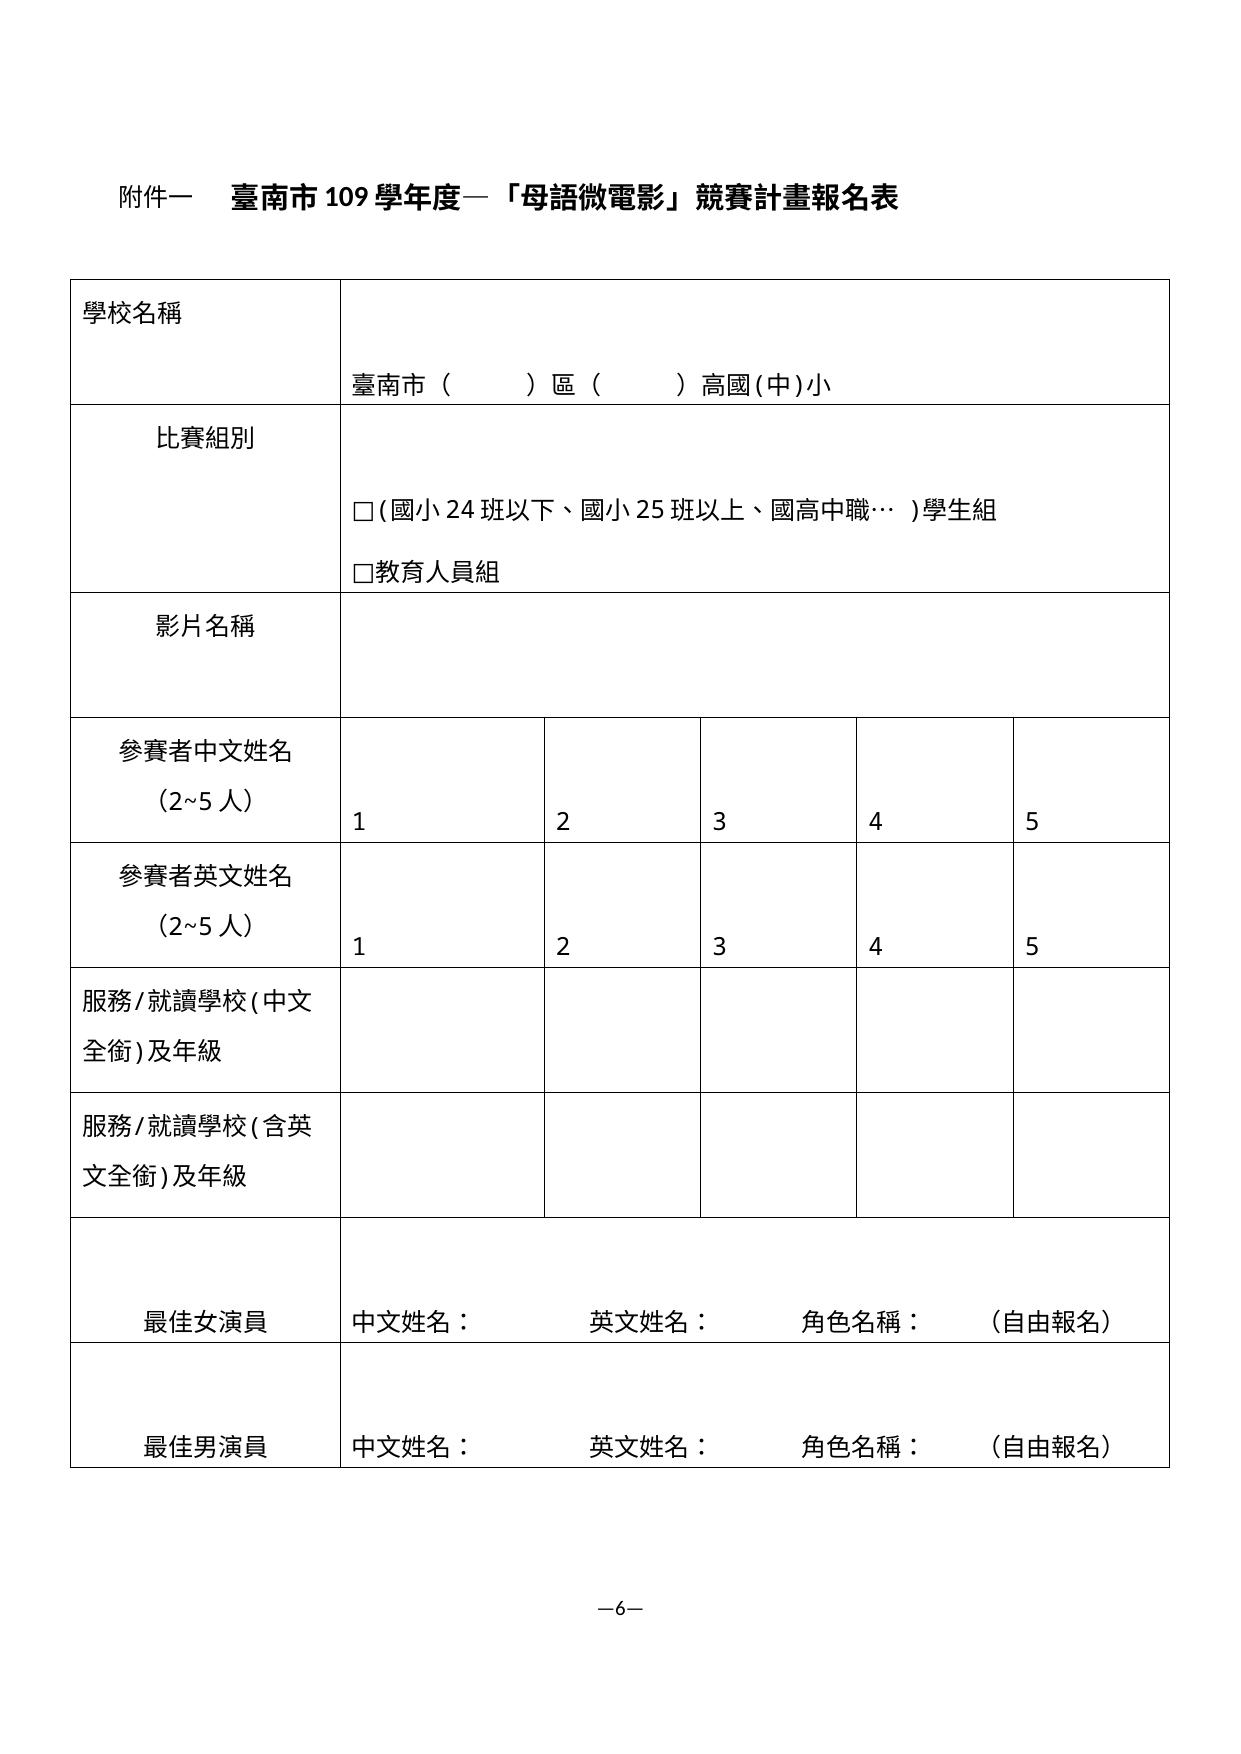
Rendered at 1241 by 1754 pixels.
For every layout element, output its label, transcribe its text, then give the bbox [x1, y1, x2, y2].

table_cell 3 [701, 843, 856, 967]
table_cell [857, 1093, 1013, 1217]
table_cell □(國小24班以下、國小25班以上、國高中職… )學生組 □教育人員組 [341, 405, 1169, 592]
table_cell 2 [545, 718, 700, 842]
table_cell 2 [545, 843, 700, 967]
table_cell [545, 968, 700, 1092]
table_cell 參賽者英文姓名 （2~5人） [71, 843, 340, 967]
table_cell 5 [1014, 843, 1169, 967]
table_cell 4 [857, 718, 1013, 842]
table_cell 服務/就讀學校(含英文全銜)及年級 [71, 1093, 340, 1217]
table_cell 影片名稱 [71, 593, 340, 717]
table_cell 1 [341, 843, 544, 967]
table_cell [1014, 968, 1169, 1092]
table_cell [857, 968, 1013, 1092]
table_cell [341, 968, 544, 1092]
table_cell [341, 593, 1169, 717]
table_cell 服務/就讀學校(中文全銜)及年級 [71, 968, 340, 1092]
table_cell [1014, 1093, 1169, 1217]
table_cell 參賽者中文姓名 （2~5人） [71, 718, 340, 842]
table_cell 最佳男演員 [71, 1343, 340, 1467]
text 附件一 臺南市109學年度―「母語微電影」競賽計畫報名表 [118, 154, 1122, 217]
table_cell 比賽組別 [71, 405, 340, 592]
table_header 臺南市（ ）區（ ）高國(中)小 [341, 280, 1169, 404]
table_header 學校名稱 [71, 280, 340, 404]
table_cell [545, 1093, 700, 1217]
table_cell 3 [701, 718, 856, 842]
table_cell 中文姓名： 英文姓名： 角色名稱： （自由報名） [341, 1218, 1169, 1342]
table_cell [701, 968, 856, 1092]
table_cell 最佳女演員 [71, 1218, 340, 1342]
table_cell 5 [1014, 718, 1169, 842]
table_cell [701, 1093, 856, 1217]
table_cell 中文姓名： 英文姓名： 角色名稱： （自由報名） [341, 1343, 1169, 1467]
table_cell [341, 1093, 544, 1217]
table_cell 4 [857, 843, 1013, 967]
table_cell 1 [341, 718, 544, 842]
